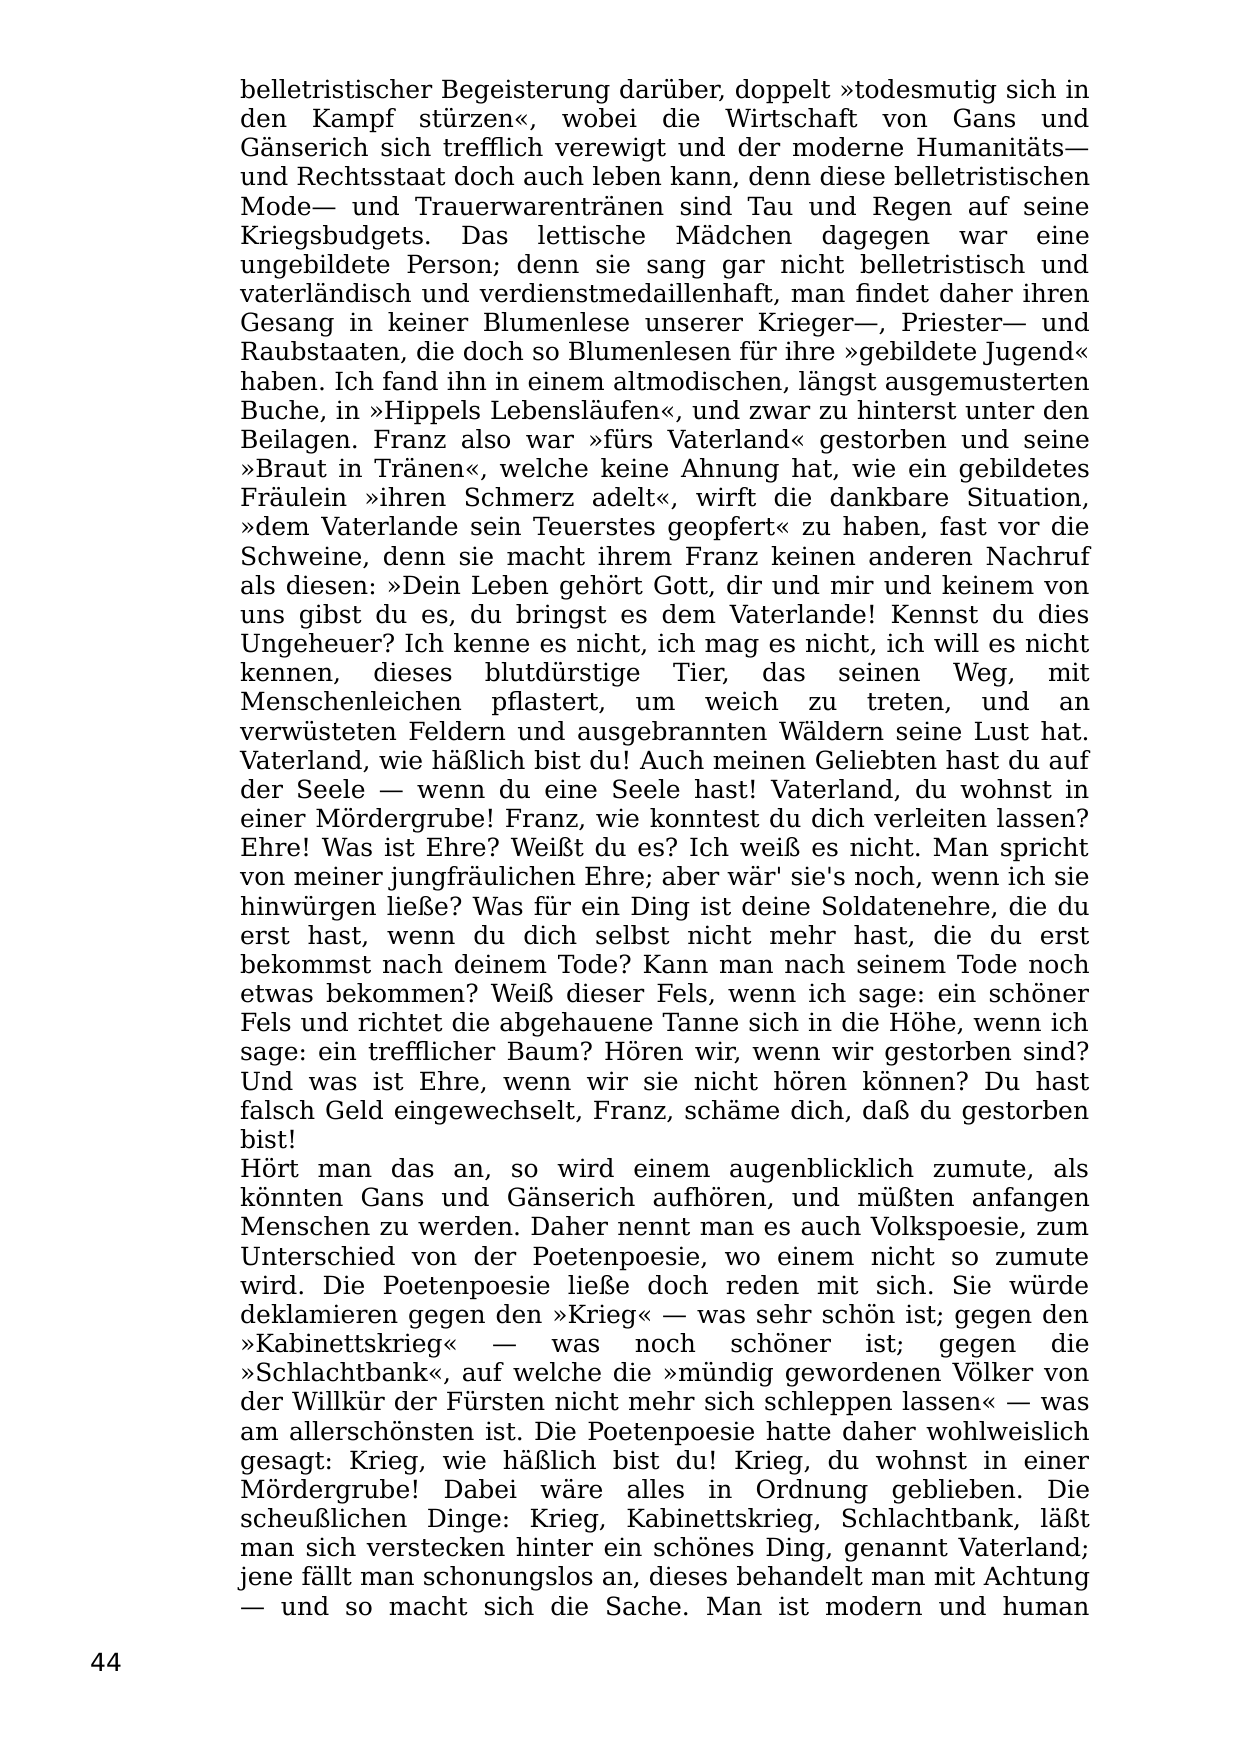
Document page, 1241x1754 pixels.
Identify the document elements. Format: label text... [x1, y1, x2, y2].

text belletristischer Begeisterung darüber, doppelt »todesmutig sich in den Kampf stürzen«, wobei die Wirtschaft von Gans und Gänserich sich trefflich verewigt und der moderne Humanitäts— und Rechtsstaat doch auch leben kann, denn diese belletristischen Mode— und Trauerwarentränen sind Tau und Regen auf seine Kriegsbudgets. Das lettische Mädchen dagegen war eine ungebildete Person; denn sie sang gar nicht belletristisch und vaterländisch und verdienstmedaillenhaft, man findet daher ihren Gesang in keiner Blumenlese unserer Krieger—, Priester— und Raubstaaten, die doch so Blumenlesen für ihre »gebildete Jugend« haben. Ich fand ihn in einem altmodischen, längst ausgemusterten Buche, in »Hippels Lebensläufen«, und zwar zu hinterst unter den Beilagen. Franz also war »fürs Vaterland« gestorben und seine »Braut in Tränen«, welche keine Ahnung hat, wie ein gebildetes Fräulein »ihren Schmerz adelt«, wirft die dankbare Situation, »dem Vaterlande sein Teuerstes geopfert« zu haben, fast vor die Schweine, denn sie macht ihrem Franz keinen anderen Nachruf als diesen: »Dein Leben gehört Gott, dir und mir und keinem von uns gibst du es, du bringst es dem Vaterlande! Kennst du dies Ungeheuer? Ich kenne es nicht, ich mag es nicht, ich will es nicht kennen, dieses blutdürstige Tier, das seinen Weg, mit Menschenleichen pflastert, um weich zu treten, und an verwüsteten Feldern und ausgebrannten Wäldern seine Lust hat. Vaterland, wie häßlich bist du! Auch meinen Geliebten hast du auf der Seele — wenn du eine Seele hast! Vaterland, du wohnst in einer Mördergrube! Franz, wie konntest du dich verleiten lassen? Ehre! Was ist Ehre? Weißt du es? Ich weiß es nicht. Man spricht von meiner jungfräulichen Ehre; aber wär' sie's noch, wenn ich sie hinwürgen ließe? Was für ein Ding ist deine Soldatenehre, die du erst hast, wenn du dich selbst nicht mehr hast, die du erst bekommst nach deinem Tode? Kann man nach seinem Tode noch etwas bekommen? Weiß dieser Fels, wenn ich sage: ein schöner Fels und richtet die abgehauene Tanne sich in die Höhe, wenn ich sage: ein trefflicher Baum? Hören wir, wenn wir gestorben sind? Und was ist Ehre, wenn wir sie nicht hören können? Du hast falsch Geld eingewechselt, Franz, schäme dich, daß du gestorben bist! [240, 75, 1091, 1154]
text Hört man das an, so wird einem augenblicklich zumute, als könnten Gans und Gänserich aufhören, und müßten anfangen Menschen zu werden. Daher nennt man es auch Volkspoesie, zum Unterschied von der Poetenpoesie, wo einem nicht so zumute wird. Die Poetenpoesie ließe doch reden mit sich. Sie würde deklamieren gegen den »Krieg« — was sehr schön ist; gegen den »Kabinettskrieg« — was noch schöner ist; gegen die »Schlachtbank«, auf welche die »mündig gewordenen Völker von der Willkür der Fürsten nicht mehr sich schleppen lassen« — was am allerschönsten ist. Die Poetenpoesie hatte daher wohlweislich gesagt: Krieg, wie häßlich bist du! Krieg, du wohnst in einer Mördergrube! Dabei wäre alles in Ordnung geblieben. Die scheußlichen Dinge: Krieg, Kabinettskrieg, Schlachtbank, läßt man sich verstecken hinter ein schönes Ding, genannt Vaterland; jene fällt man schonungslos an, dieses behandelt man mit Achtung — und so macht sich die Sache. Man ist modern und human [240, 1154, 1091, 1621]
